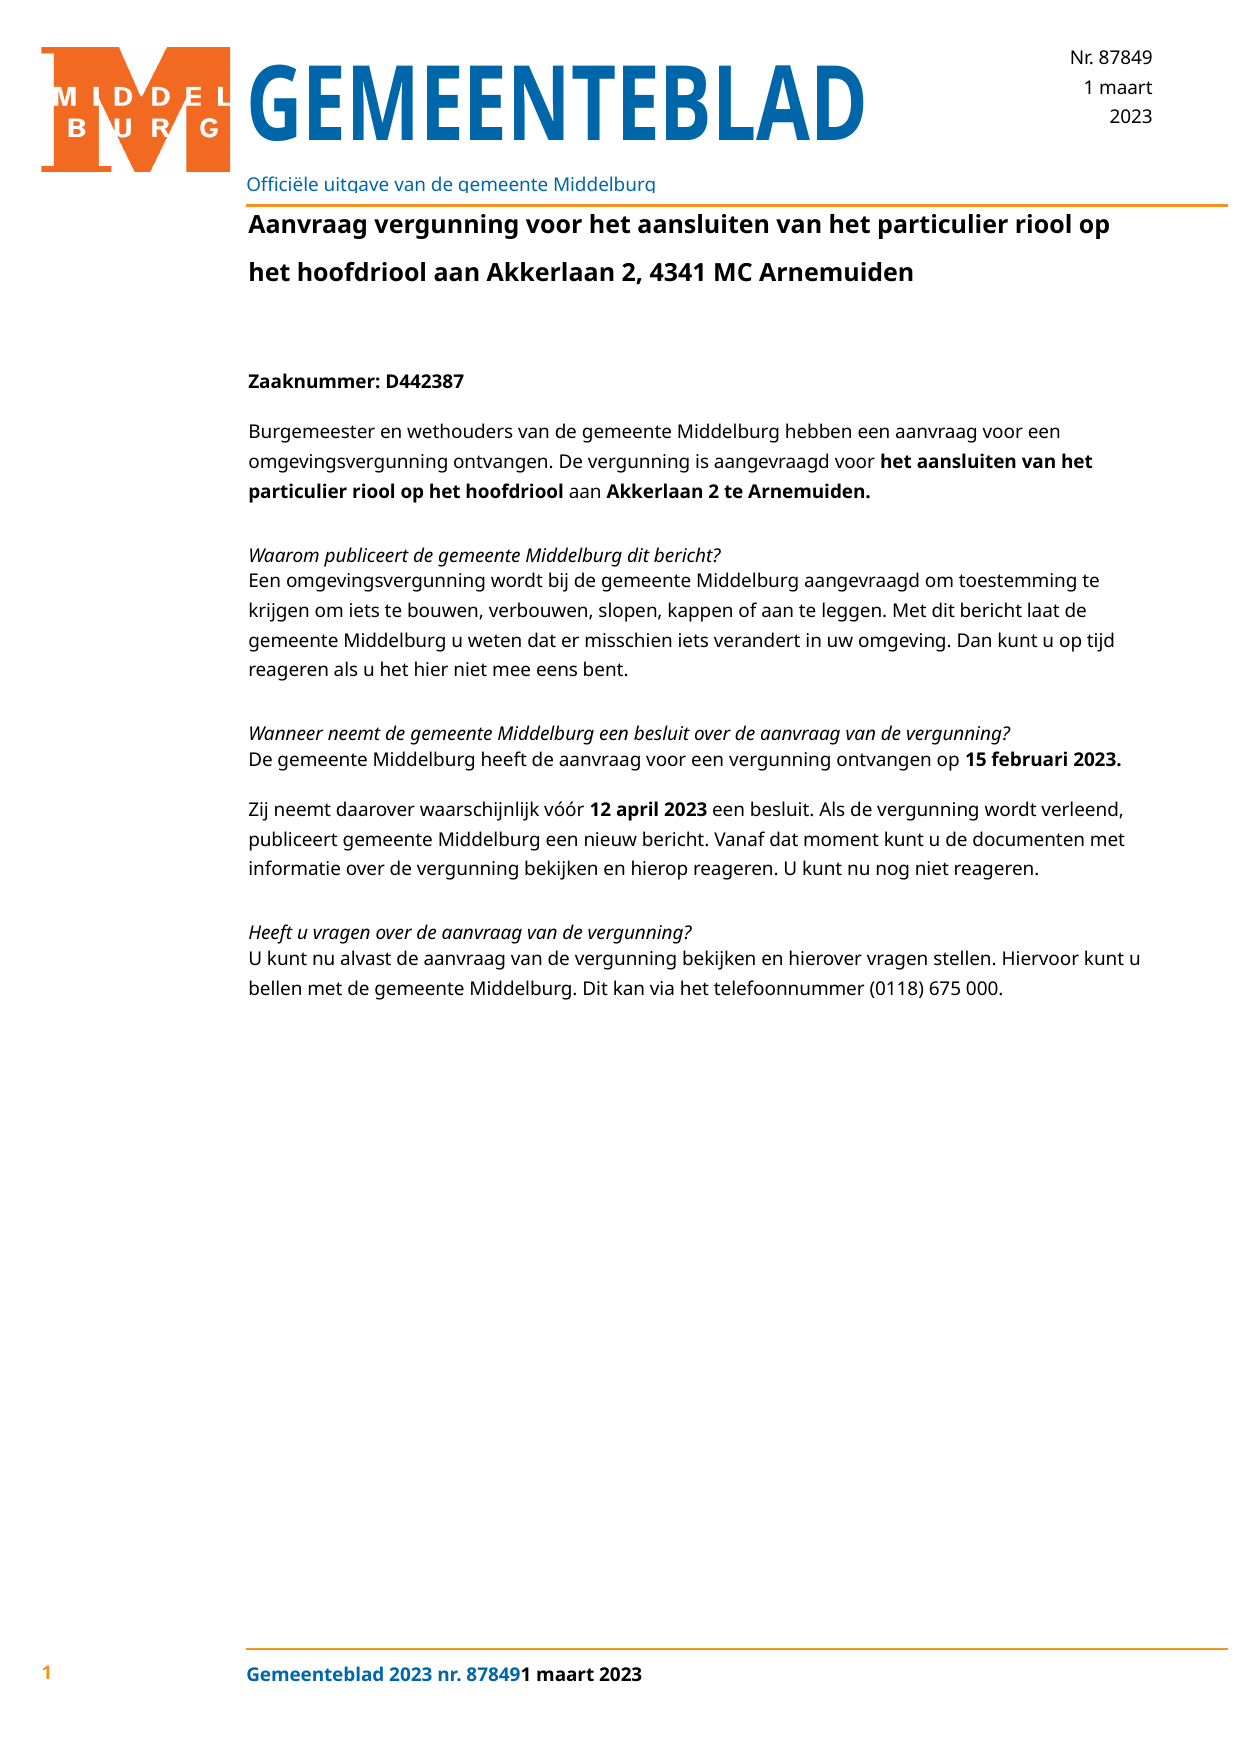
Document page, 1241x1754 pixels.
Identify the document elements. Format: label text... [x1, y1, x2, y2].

text Zij neemt daarover waarschijnlijk vóór 12 april 2023 een besluit. Als de vergunning wordt verleend, publiceert gemeente Middelburg een nieuw bericht. Vanaf dat moment kunt u de documenten met informatie over de vergunning bekijken en hierop reageren. U kunt nu nog niet reageren. [248, 796, 1152, 881]
text Zaaknummer: D442387 [248, 368, 1152, 394]
text Een omgevingsvergunning wordt bij de gemeente Middelburg aangevraagd om toestemming te krijgen om iets te bouwen, verbouwen, slopen, kappen of aan te leggen. Met dit bericht laat de gemeente Middelburg u weten dat er misschien iets verandert in uw omgeving. Dan kunt u op tijd reageren als u het hier niet mee eens bent. [248, 568, 1152, 682]
text Wanneer neemt de gemeente Middelburg een besluit over de aanvraag van de vergunning? [248, 720, 1152, 746]
text Aanvraag vergunning voor het aansluiten van het particulier riool op het hoofdriool aan Akkerlaan 2, 4341 MC Arnemuiden [248, 207, 1152, 288]
text U kunt nu alvast de aanvraag van de vergunning bekijken en hierover vragen stellen. Hiervoor kunt u bellen met de gemeente Middelburg. Dit kan via het telefoonnummer (0118) 675 000. [248, 945, 1152, 1001]
picture [41, 47, 231, 172]
text Burgemeester en wethouders van de gemeente Middelburg hebben een aanvraag voor een omgevingsvergunning ontvangen. De vergunning is aangevraagd voor het aansluiten van het particulier riool op het hoofdriool aan Akkerlaan 2 te Arnemuiden. [248, 419, 1152, 504]
text Heeft u vragen over de aanvraag van de vergunning? [248, 919, 1152, 945]
text De gemeente Middelburg heeft de aanvraag voor een vergunning ontvangen op 15 februari 2023. [248, 746, 1152, 772]
text Waarom publiceert de gemeente Middelburg dit bericht? [248, 542, 1152, 568]
